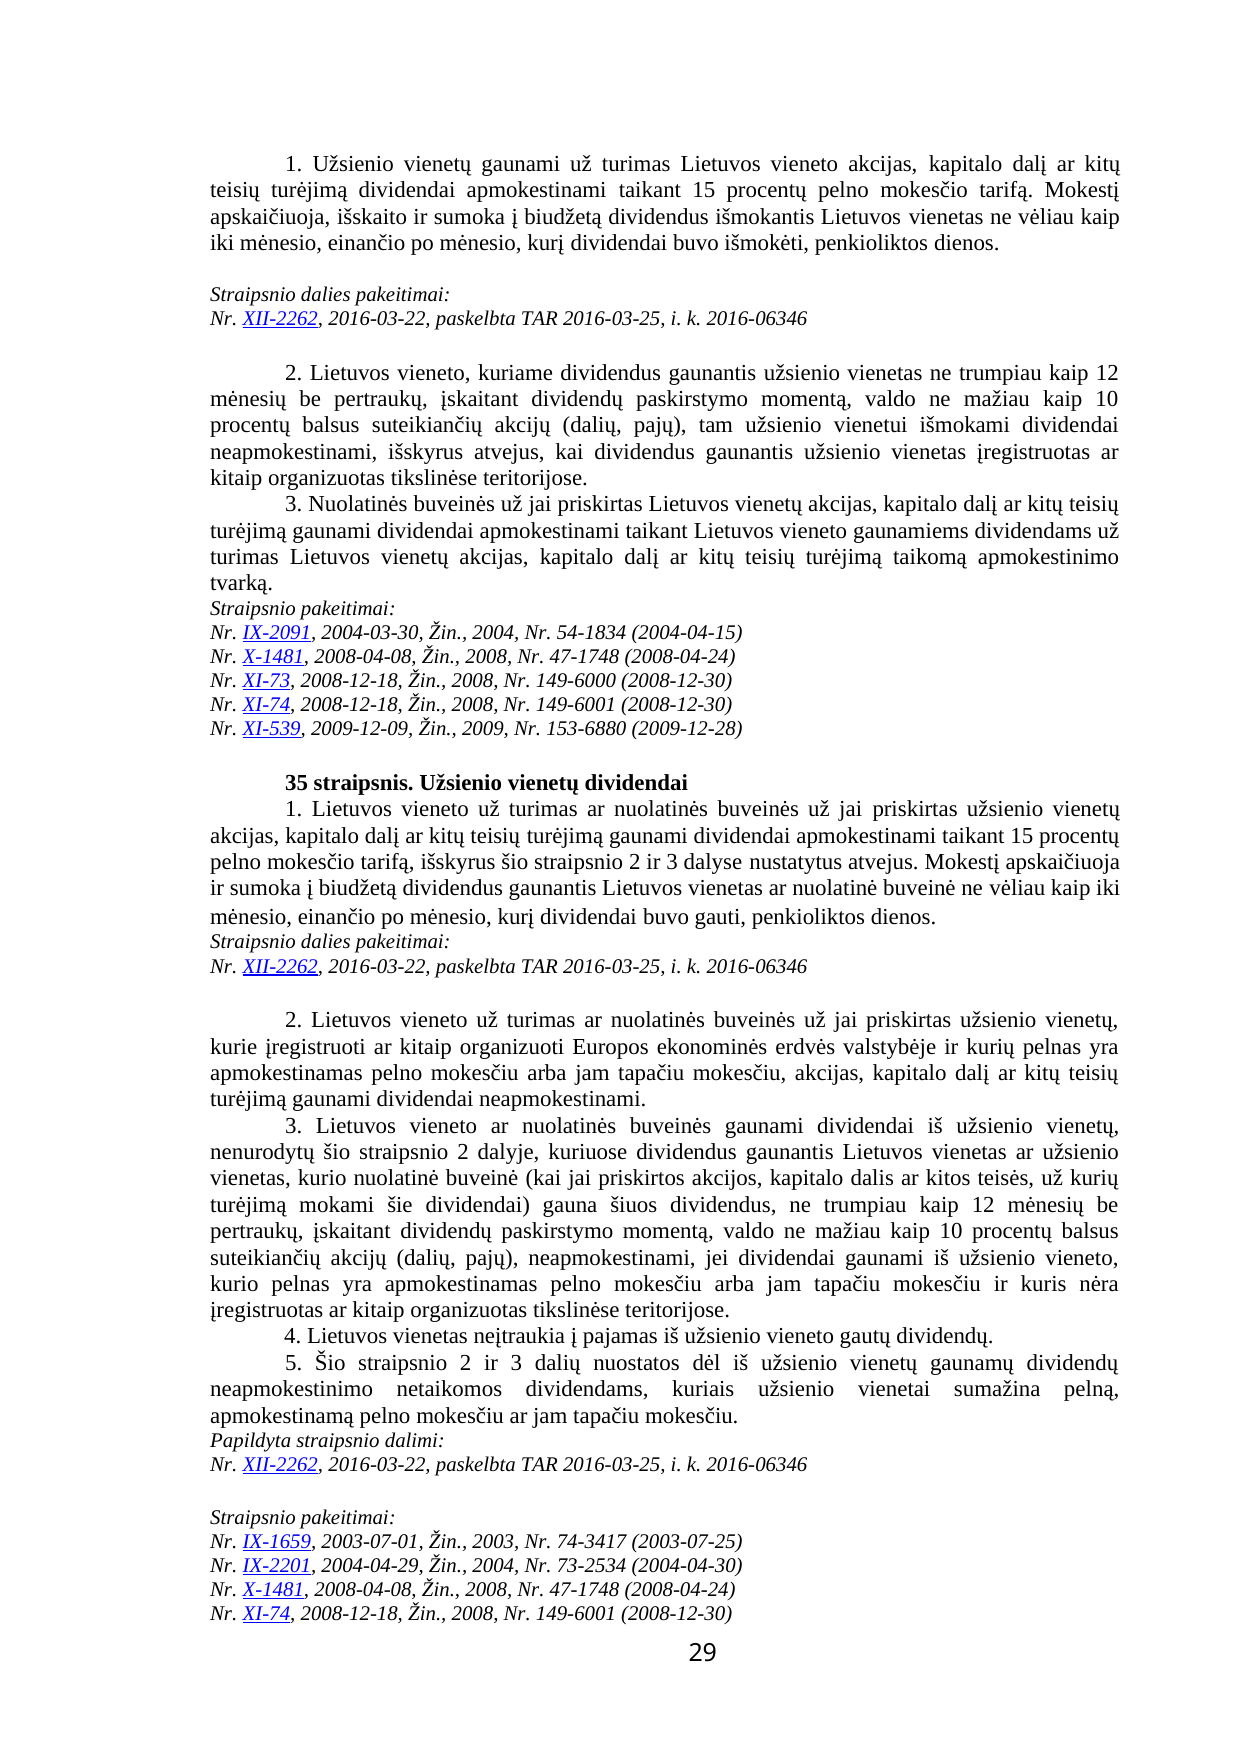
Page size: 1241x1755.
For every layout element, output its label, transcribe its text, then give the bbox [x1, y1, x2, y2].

text 1. Lietuvos vieneto už turimas ar nuolatinės buveinės už jai priskirtas užsienio vienetų akcijas, kapitalo dalį ar kitų teisių turėjimą gaunami dividendai apmokestinami taikant 15 procentų pelno mokesčio tarifą, išskyrus šio straipsnio 2 ir 3 dalyse nustatytus atvejus. Mokestį apskaičiuoja ir sumoka į biudžetą dividendus gaunantis Lietuvos vienetas ar nuolatinė buveinė ne vėliau kaip iki mėnesio, einančio po mėnesio, kurį dividendai buvo gauti, penkioliktos dienos. [210, 795, 1120, 929]
text Nr. X-1481, 2008-04-08, Žin., 2008, Nr. 47-1748 (2008-04-24) [210, 1577, 1120, 1601]
text 2. Lietuvos vieneto, kuriame dividendus gaunantis užsienio vienetas ne trumpiau kaip 12 mėnesių be pertraukų, įskaitant dividendų paskirstymo momentą, valdo ne mažiau kaip 10 procentų balsus suteikiančių akcijų (dalių, pajų), tam užsienio vienetui išmokami dividendai neapmokestinami, išskyrus atvejus, kai dividendus gaunantis užsienio vienetas įregistruotas ar kitaip organizuotas tikslinėse teritorijose. [210, 359, 1120, 490]
text Papildyta straipsnio dalimi: [210, 1428, 1120, 1452]
text Nr. X-1481, 2008-04-08, Žin., 2008, Nr. 47-1748 (2008-04-24) [210, 644, 1120, 668]
text Nr. XI-74, 2008-12-18, Žin., 2008, Nr. 149-6001 (2008-12-30) [210, 692, 1120, 716]
text Nr. IX-1659, 2003-07-01, Žin., 2003, Nr. 74-3417 (2003-07-25) [210, 1529, 1120, 1553]
text 3. Lietuvos vieneto ar nuolatinės buveinės gaunami dividendai iš užsienio vienetų, nenurodytų šio straipsnio 2 dalyje, kuriuose dividendus gaunantis Lietuvos vienetas ar užsienio vienetas, kurio nuolatinė buveinė (kai jai priskirtos akcijos, kapitalo dalis ar kitos teisės, už kurių turėjimą mokami šie dividendai) gauna šiuos dividendus, ne trumpiau kaip 12 mėnesių be pertraukų, įskaitant dividendų paskirstymo momentą, valdo ne mažiau kaip 10 procentų balsus suteikiančių akcijų (dalių, pajų), neapmokestinami, jei dividendai gaunami iš užsienio vieneto, kurio pelnas yra apmokestinamas pelno mokesčiu arba jam tapačiu mokesčiu ir kuris nėra įregistruotas ar kitaip organizuotas tikslinėse teritorijose. [210, 1112, 1120, 1323]
text Nr. XI-74, 2008-12-18, Žin., 2008, Nr. 149-6001 (2008-12-30) [210, 1601, 1120, 1625]
text Straipsnio dalies pakeitimai: [210, 282, 1120, 306]
text Straipsnio pakeitimai: [210, 596, 1120, 620]
text Straipsnio dalies pakeitimai: [210, 929, 1120, 953]
text Nr. XII-2262, 2016-03-22, paskelbta TAR 2016-03-25, i. k. 2016-06346 [210, 953, 1120, 978]
text Nr. XI-539, 2009-12-09, Žin., 2009, Nr. 153-6880 (2009-12-28) [210, 716, 1120, 740]
text 5. Šio straipsnio 2 ir 3 dalių nuostatos dėl iš užsienio vienetų gaunamų dividendų neapmokestinimo netaikomos dividendams, kuriais užsienio vienetai sumažina pelną, apmokestinamą pelno mokesčiu ar jam tapačiu mokesčiu. [210, 1349, 1120, 1428]
text 3. Nuolatinės buveinės už jai priskirtas Lietuvos vienetų akcijas, kapitalo dalį ar kitų teisių turėjimą gaunami dividendai apmokestinami taikant Lietuvos vieneto gaunamiems dividendams už turimas Lietuvos vienetų akcijas, kapitalo dalį ar kitų teisių turėjimą taikomą apmokestinimo tvarką. [210, 490, 1120, 596]
text Nr. XI-73, 2008-12-18, Žin., 2008, Nr. 149-6000 (2008-12-30) [210, 668, 1120, 692]
text Nr. IX-2091, 2004-03-30, Žin., 2004, Nr. 54-1834 (2004-04-15) [210, 620, 1120, 644]
text 4. Lietuvos vienetas neįtraukia į pajamas iš užsienio vieneto gautų dividendų. [210, 1323, 1120, 1349]
text 35 straipsnis. Užsienio vienetų dividendai [210, 769, 1120, 795]
text Nr. IX-2201, 2004-04-29, Žin., 2004, Nr. 73-2534 (2004-04-30) [210, 1553, 1120, 1577]
text Straipsnio pakeitimai: [210, 1505, 1120, 1529]
text 1. Užsienio vienetų gaunami už turimas Lietuvos vieneto akcijas, kapitalo dalį ar kitų teisių turėjimą dividendai apmokestinami taikant 15 procentų pelno mokesčio tarifą. Mokestį apskaičiuoja, išskaito ir sumoka į biudžetą dividendus išmokantis Lietuvos vienetas ne vėliau kaip iki mėnesio, einančio po mėnesio, kurį dividendai buvo išmokėti, penkioliktos dienos. [210, 150, 1120, 255]
text Nr. XII-2262, 2016-03-22, paskelbta TAR 2016-03-25, i. k. 2016-06346 [210, 1452, 1120, 1476]
text Nr. XII-2262, 2016-03-22, paskelbta TAR 2016-03-25, i. k. 2016-06346 [210, 306, 1120, 330]
text 2. Lietuvos vieneto už turimas ar nuolatinės buveinės už jai priskirtas užsienio vienetų, kurie įregistruoti ar kitaip organizuoti Europos ekonominės erdvės valstybėje ir kurių pelnas yra apmokestinamas pelno mokesčiu arba jam tapačiu mokesčiu, akcijas, kapitalo dalį ar kitų teisių turėjimą gaunami dividendai neapmokestinami. [210, 1006, 1120, 1112]
